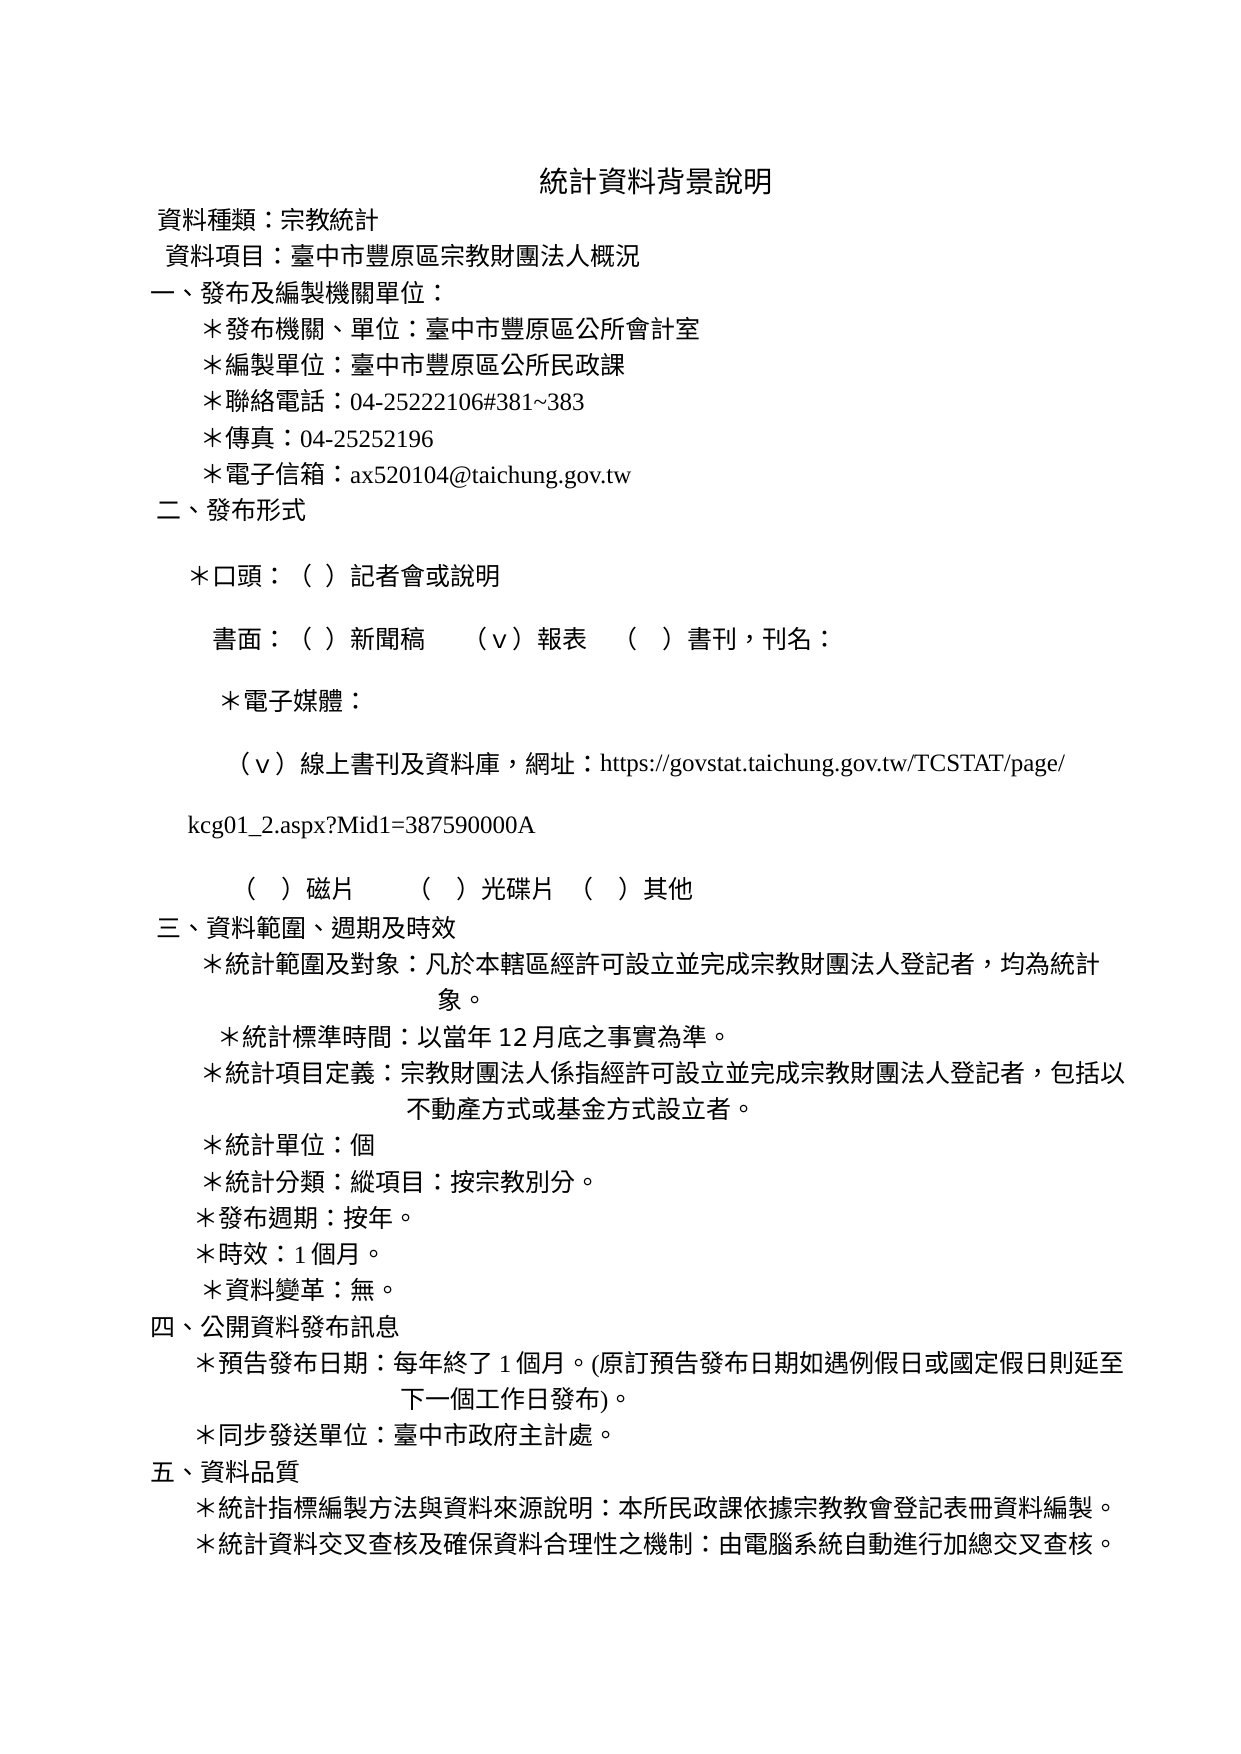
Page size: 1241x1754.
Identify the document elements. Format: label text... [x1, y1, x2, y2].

text ＊時效：1個月。 [187, 1234, 1125, 1271]
text 五、資料品質 [150, 1452, 1125, 1488]
text 一、發布及編製機關單位： [150, 273, 1125, 309]
text ＊傳真：04-25252196 [187, 418, 1125, 454]
text ＊電子信箱：ax520104@taichung.gov.tw [187, 454, 1125, 491]
text 三、資料範圍、週期及時效 [150, 908, 1125, 944]
text ＊口頭：（ ）記者會或說明 [187, 533, 1125, 596]
text 書面：（ ）新聞稿 （ｖ）報表 （ ）書刊，刊名： [187, 596, 1125, 658]
text ＊統計單位：個 [187, 1126, 1125, 1162]
text ＊發布機關、單位：臺中市豐原區公所會計室 [187, 309, 1125, 346]
text 資料項目：臺中市豐原區宗教財團法人概況 [150, 237, 1125, 273]
text ＊發布週期：按年。 [187, 1198, 1125, 1234]
text 象。 [437, 981, 1125, 1017]
text （ｖ）線上書刊及資料庫，網址：https://govstat.taichung.gov.tw/TCSTAT/page/kcg01_2.aspx?Mid1=387590000A [187, 721, 1125, 846]
text ＊統計資料交叉查核及確保資料合理性之機制：由電腦系統自動進行加總交叉查核。 [187, 1524, 1125, 1561]
text ＊編製單位：臺中市豐原區公所民政課 [187, 346, 1125, 382]
text ＊資料變革：無。 [187, 1271, 1125, 1307]
text ＊統計分類：縱項目：按宗教別分。 [187, 1162, 1125, 1198]
text ＊聯絡電話：04-25222106#381~383 [187, 382, 1125, 418]
text （ ）磁片 （ ）光碟片 （ ）其他 [225, 846, 1125, 908]
text 四、公開資料發布訊息 [150, 1307, 1125, 1343]
text ＊統計標準時間：以當年12月底之事實為準。 [187, 1017, 1125, 1053]
text 資料種類：宗教統計 [158, 201, 1125, 237]
text ＊同步發送單位：臺中市政府主計處。 [187, 1416, 1125, 1452]
text ＊電子媒體： [218, 658, 1125, 721]
text 二、發布形式 [150, 491, 1125, 527]
text ＊統計項目定義：宗教財團法人係指經許可設立並完成宗教財團法人登記者，包括以不動產方式或基金方式設立者。 [187, 1053, 1125, 1126]
text ＊統計指標編製方法與資料來源說明：本所民政課依據宗教教會登記表冊資料編製。 [187, 1488, 1125, 1524]
text 統計資料背景說明 [187, 158, 1125, 201]
text ＊預告發布日期：每年終了1個月。(原訂預告發布日期如遇例假日或國定假日則延至下一個工作日發布)。 [187, 1343, 1125, 1416]
text ＊統計範圍及對象：凡於本轄區經許可設立並完成宗教財團法人登記者，均為統計 [187, 944, 1125, 981]
